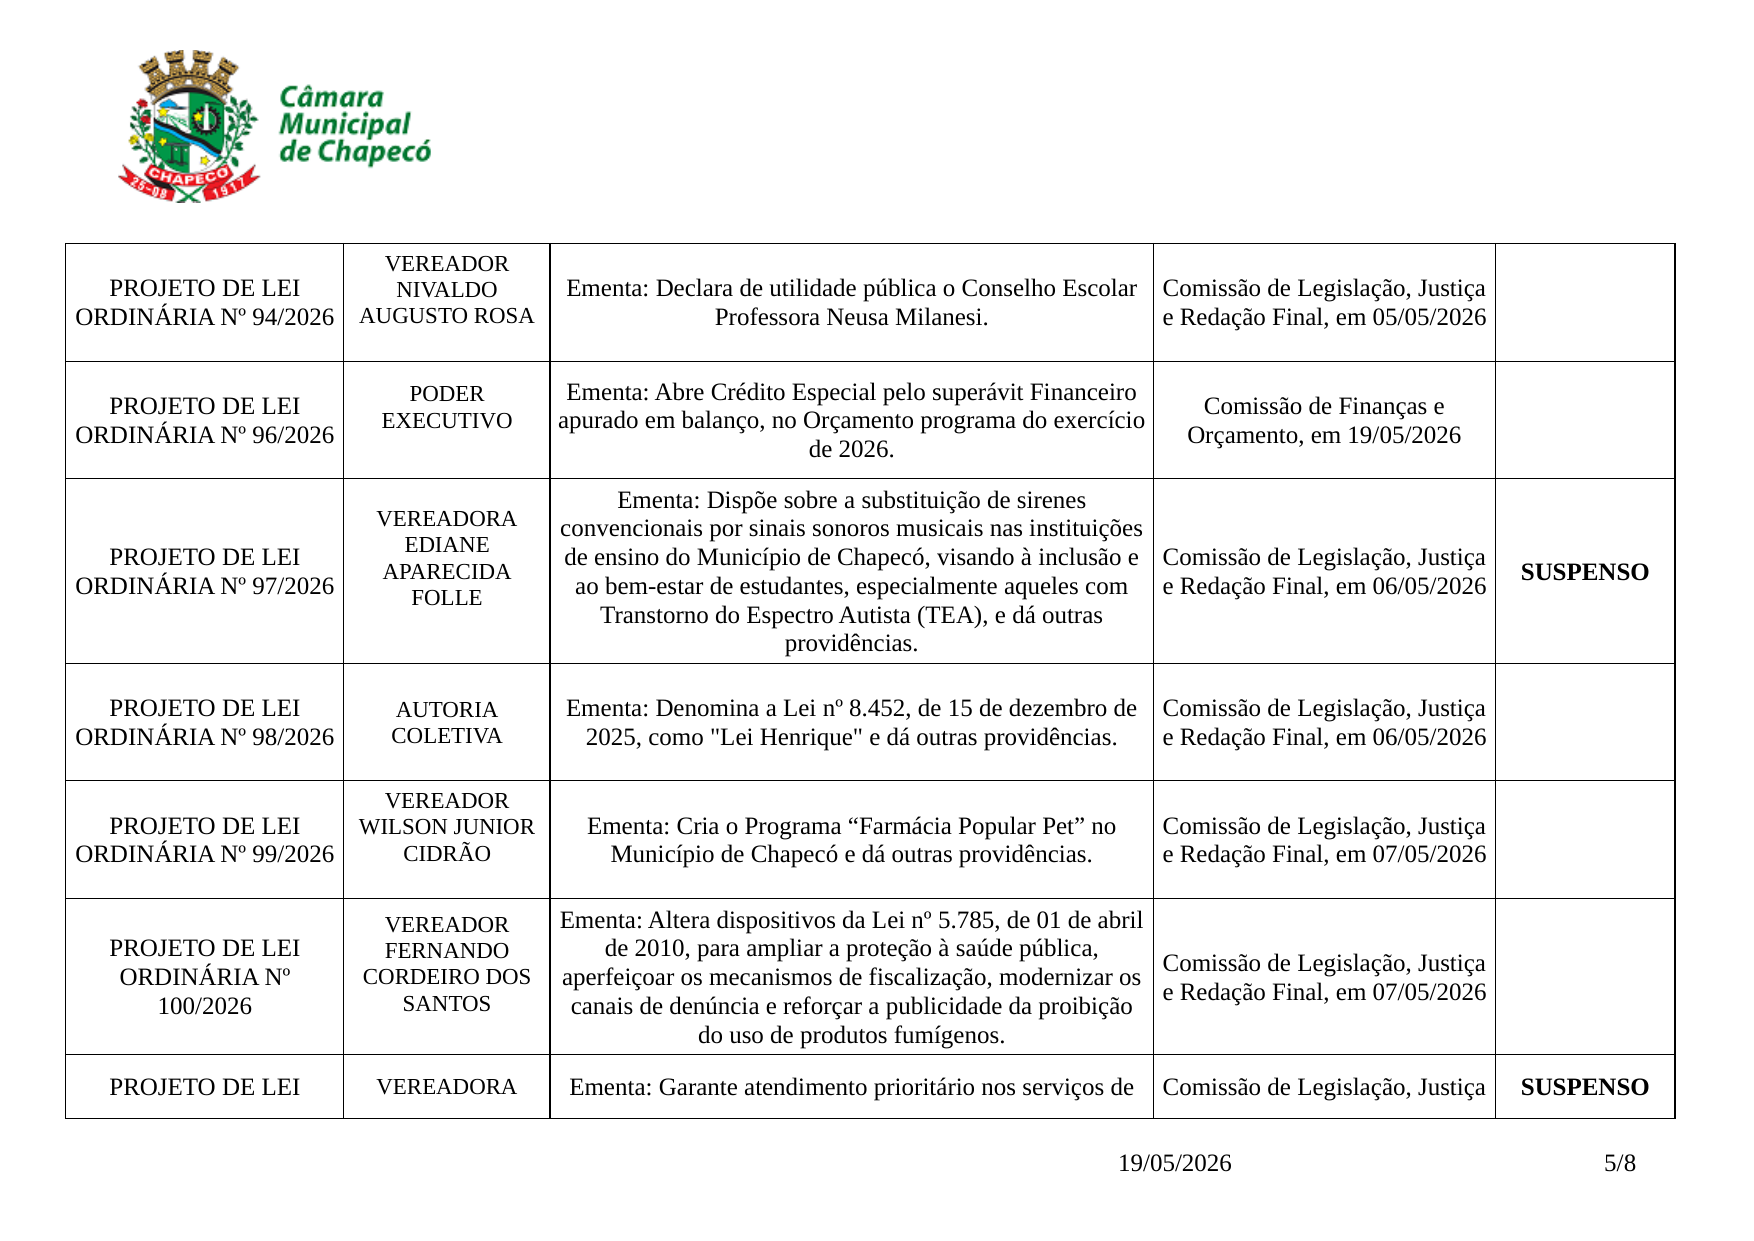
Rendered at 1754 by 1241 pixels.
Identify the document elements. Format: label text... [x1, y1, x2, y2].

table_cell [1496, 362, 1674, 478]
table_cell Ementa: Garante atendimento prioritário nos serviços de [551, 1055, 1153, 1118]
table_cell VEREADOR NIVALDO AUGUSTO ROSA [344, 244, 549, 361]
table_cell Comissão de Legislação, Justiça [1154, 1055, 1495, 1118]
table_cell SUSPENSO [1496, 479, 1674, 663]
table_cell VEREADORA EDIANE APARECIDA FOLLE [344, 479, 549, 663]
table_cell PROJETO DE LEI ORDINÁRIA Nº 100/2026 [66, 899, 343, 1054]
table_cell PROJETO DE LEI ORDINÁRIA Nº 94/2026 [66, 244, 343, 361]
table_cell [1496, 899, 1674, 1054]
table_cell Comissão de Legislação, Justiça e Redação Final, em 06/05/2026 [1154, 479, 1495, 663]
table_cell [1496, 244, 1674, 361]
table_cell Ementa: Declara de utilidade pública o Conselho Escolar Professora Neusa Milanesi. [551, 244, 1153, 361]
table_cell VEREADORA [344, 1055, 549, 1118]
picture [118, 50, 431, 203]
table_cell Ementa: Denomina a Lei nº 8.452, de 15 de dezembro de 2025, como "Lei Henrique" e dá outras providências. [551, 664, 1153, 780]
table_cell [1496, 664, 1674, 780]
table_cell Ementa: Abre Crédito Especial pelo superávit Financeiro apurado em balanço, no Orçamento programa do exercício de 2026. [551, 362, 1153, 478]
table_cell Comissão de Finanças e Orçamento, em 19/05/2026 [1154, 362, 1495, 478]
table_cell Ementa: Altera dispositivos da Lei nº 5.785, de 01 de abril de 2010, para ampliar a proteção à saúde pública, aperfeiçoar os mecanismos de fiscalização, modernizar os canais de denúncia e reforçar a publicidade da proibição do uso de produtos fumígenos. [551, 899, 1153, 1054]
table_cell PROJETO DE LEI ORDINÁRIA Nº 96/2026 [66, 362, 343, 478]
table_cell Ementa: Dispõe sobre a substituição de sirenes convencionais por sinais sonoros musicais nas instituições de ensino do Município de Chapecó, visando à inclusão e ao bem-estar de estudantes, especialmente aqueles com Transtorno do Espectro Autista (TEA), e dá outras providências. [551, 479, 1153, 663]
table_cell Comissão de Legislação, Justiça e Redação Final, em 06/05/2026 [1154, 664, 1495, 780]
table_cell Comissão de Legislação, Justiça e Redação Final, em 07/05/2026 [1154, 781, 1495, 898]
table_cell PROJETO DE LEI ORDINÁRIA Nº 99/2026 [66, 781, 343, 898]
table_cell AUTORIA COLETIVA [344, 664, 549, 780]
table_cell [1496, 781, 1674, 898]
table_cell VEREADOR WILSON JUNIOR CIDRÃO [344, 781, 549, 898]
table_cell Comissão de Legislação, Justiça e Redação Final, em 07/05/2026 [1154, 899, 1495, 1054]
table_cell PODER EXECUTIVO [344, 362, 549, 478]
table_cell PROJETO DE LEI ORDINÁRIA Nº 98/2026 [66, 664, 343, 780]
table_cell Comissão de Legislação, Justiça e Redação Final, em 05/05/2026 [1154, 244, 1495, 361]
table_cell PROJETO DE LEI [66, 1055, 343, 1118]
table_cell Ementa: Cria o Programa “Farmácia Popular Pet” no Município de Chapecó e dá outras providências. [551, 781, 1153, 898]
table_cell VEREADOR FERNANDO CORDEIRO DOS SANTOS [344, 899, 549, 1054]
table_cell SUSPENSO [1496, 1055, 1674, 1118]
table_cell PROJETO DE LEI ORDINÁRIA Nº 97/2026 [66, 479, 343, 663]
